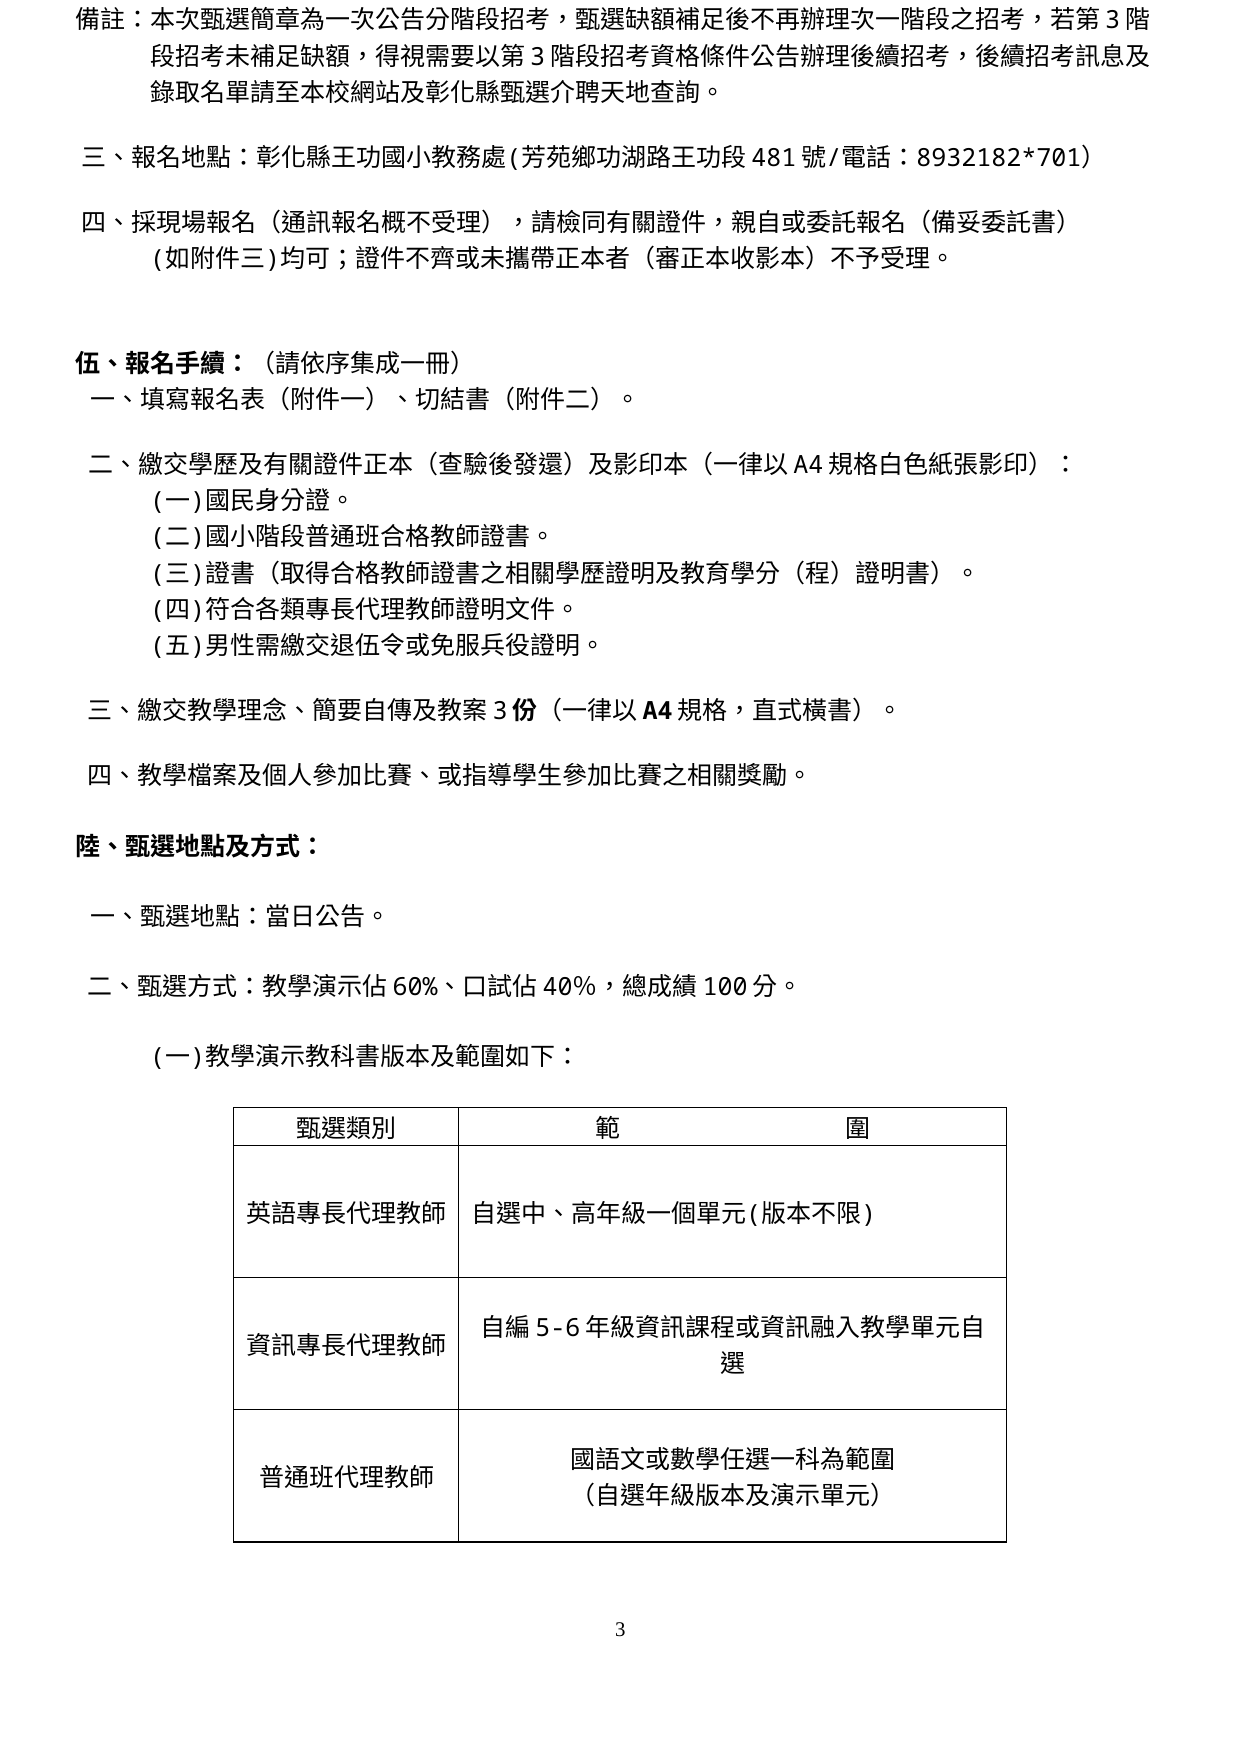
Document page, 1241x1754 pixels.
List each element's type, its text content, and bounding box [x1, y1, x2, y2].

text 一、甄選地點：當日公告。 [75, 896, 1165, 932]
text (五)男性需繳交退伍令或免服兵役證明。 [75, 626, 1165, 662]
table_cell 自選中、高年級一個單元(版本不限) [459, 1146, 1006, 1277]
table_header 甄選類別 [234, 1108, 458, 1144]
text 伍、報名手續：（請依序集成一冊） [75, 343, 1165, 379]
text 三、報名地點：彰化縣王功國小教務處(芳苑鄉功湖路王功段481號/電話：8932182*701） [75, 137, 1165, 174]
text 四、採現場報名（通訊報名概不受理），請檢同有關證件，親自或委託報名（備妥委託書） [75, 202, 1165, 239]
text 備註：本次甄選簡章為一次公告分階段招考，甄選缺額補足後不再辦理次一階段之招考，若第3階 段招考未補足缺額，得視需要以第3階段招考資格條件公告辦理後續招考，後續招考訊息及 錄取名單請至本校網站及彰化縣甄選介聘天地查詢。 [75, 0, 1165, 109]
text (如附件三)均可；證件不齊或未攜帶正本者（審正本收影本）不予受理。 [75, 239, 1165, 275]
text 陸、甄選地點及方式： [75, 826, 1165, 862]
text (一)國民身分證。 [75, 481, 1165, 517]
text 四、教學檔案及個人參加比賽、或指導學生參加比賽之相關獎勵。 [75, 756, 1165, 792]
table_cell 自編5-6年級資訊課程或資訊融入教學單元自選 [459, 1278, 1006, 1409]
text 二、繳交學歷及有關證件正本（查驗後發還）及影印本（一律以A4規格白色紙張影印）： [75, 444, 1165, 481]
text 二、甄選方式：教學演示佔60%、口試佔40％，總成績100分。 [75, 967, 1165, 1003]
table_cell 國語文或數學任選一科為範圍 （自選年級版本及演示單元） [459, 1410, 1006, 1541]
table_header 範 圍 [459, 1108, 1006, 1144]
table_cell 普通班代理教師 [234, 1410, 458, 1541]
text (二)國小階段普通班合格教師證書。 [75, 517, 1165, 553]
text 一、填寫報名表（附件一）、切結書（附件二）。 [75, 379, 1165, 416]
table_cell 英語專長代理教師 [234, 1146, 458, 1277]
text 三、繳交教學理念、簡要自傳及教案3份（一律以A4規格，直式橫書）。 [75, 691, 1165, 727]
text (一)教學演示教科書版本及範圍如下： [75, 1037, 1165, 1073]
table_cell 資訊專長代理教師 [234, 1278, 458, 1409]
text (三)證書（取得合格教師證書之相關學歷證明及教育學分（程）證明書）。 [75, 553, 1165, 589]
text (四)符合各類專長代理教師證明文件。 [75, 589, 1165, 626]
